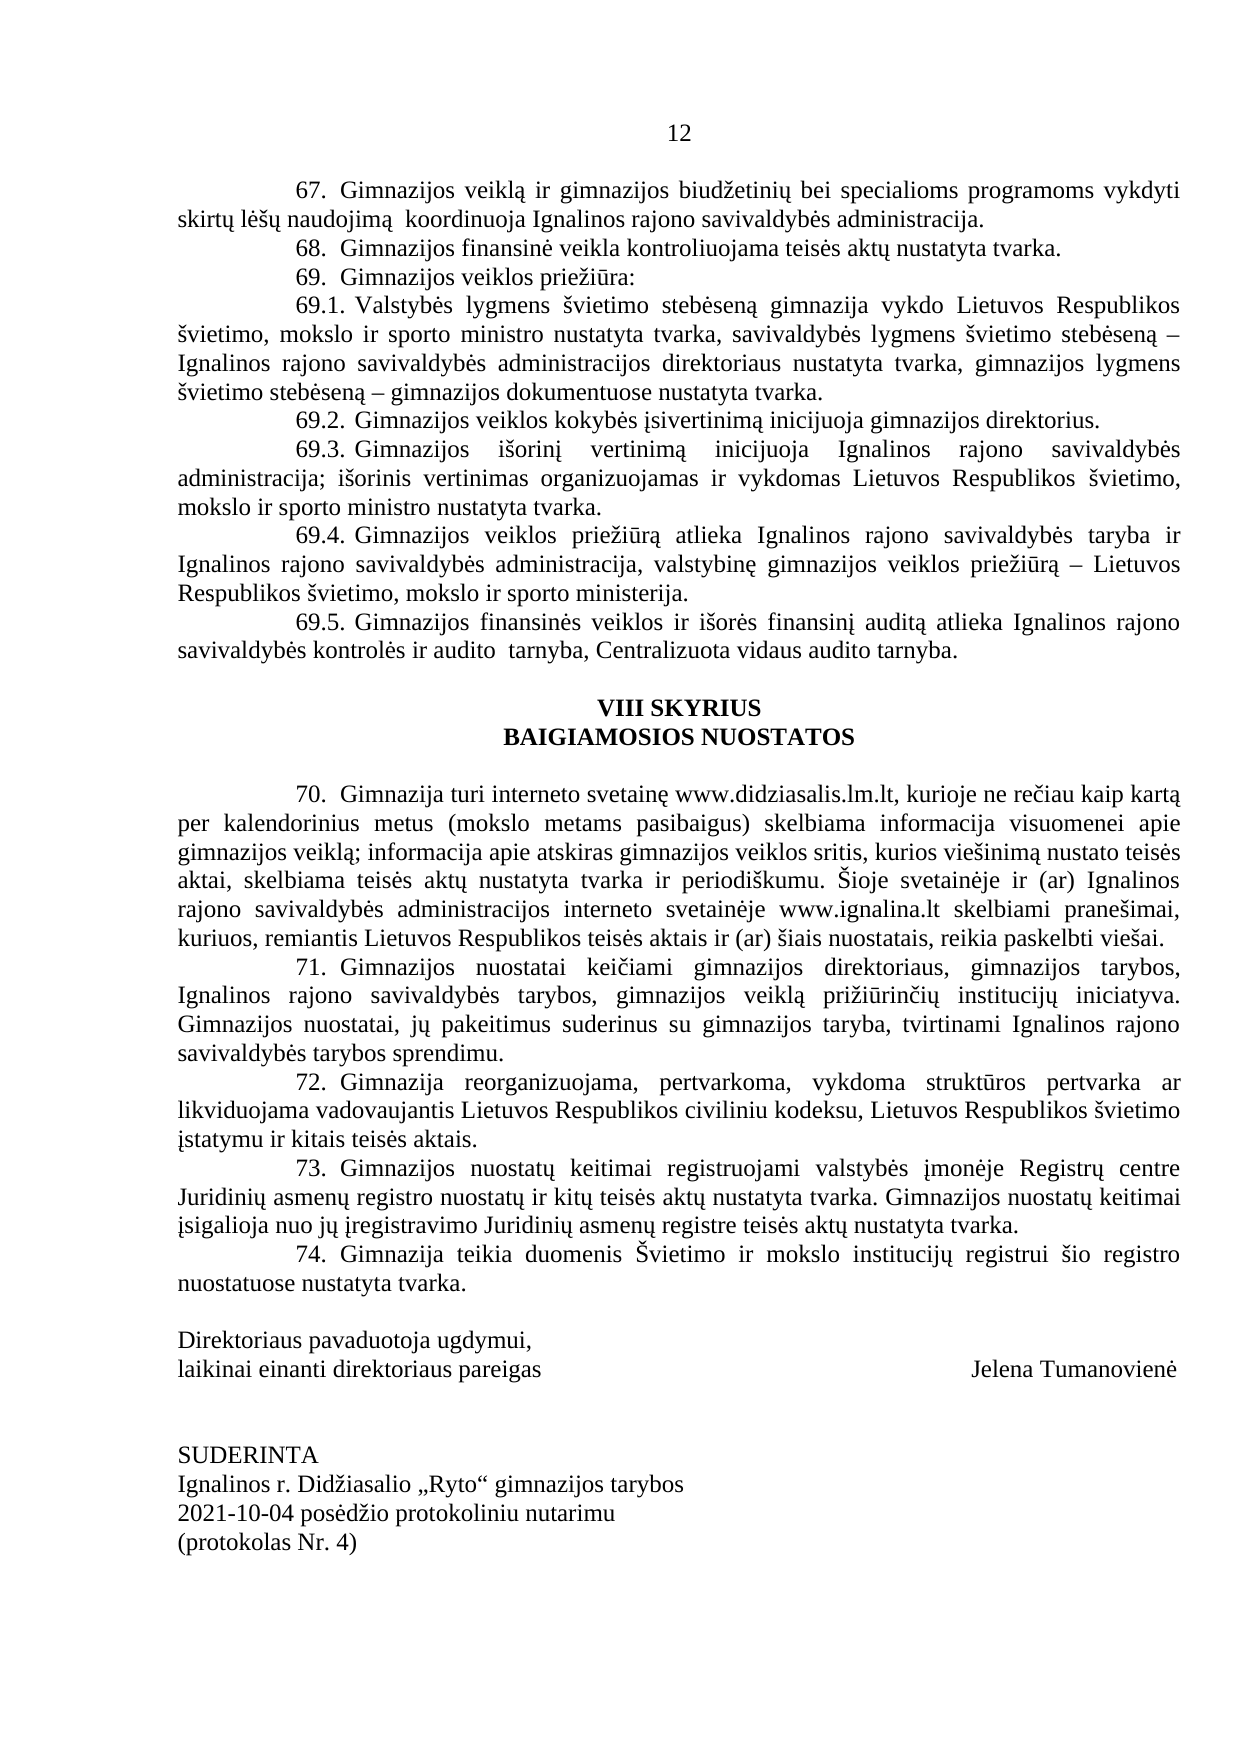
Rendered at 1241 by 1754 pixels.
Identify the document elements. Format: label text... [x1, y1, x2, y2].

text VIII SKYRIUS [177, 693, 1181, 722]
text 69.3. Gimnazijos išorinį vertinimą inicijuoja Ignalinos rajono savivaldybės administracija; išorinis vertinimas organizuojamas ir vykdomas Lietuvos Respublikos švietimo, mokslo ir sporto ministro nustatyta tvarka. [177, 434, 1181, 521]
text 69. Gimnazijos veiklos priežiūra: [177, 262, 1181, 291]
text SUDERINTA [177, 1441, 1181, 1469]
text 69.4. Gimnazijos veiklos priežiūrą atlieka Ignalinos rajono savivaldybės taryba ir Ignalinos rajono savivaldybės administracija, valstybinę gimnazijos veiklos priežiūrą – Lietuvos Respublikos švietimo, mokslo ir sporto ministerija. [177, 521, 1181, 607]
text 68. Gimnazijos finansinė veikla kontroliuojama teisės aktų nustatyta tvarka. [177, 233, 1181, 262]
text 69.5. Gimnazijos finansinės veiklos ir išorės finansinį auditą atlieka Ignalinos rajono savivaldybės kontrolės ir audito tarnyba, Centralizuota vidaus audito tarnyba. [177, 607, 1181, 664]
text 69.1. Valstybės lygmens švietimo stebėseną gimnazija vykdo Lietuvos Respublikos švietimo, mokslo ir sporto ministro nustatyta tvarka, savivaldybės lygmens švietimo stebėseną – Ignalinos rajono savivaldybės administracijos direktoriaus nustatyta tvarka, gimnazijos lygmens švietimo stebėseną – gimnazijos dokumentuose nustatyta tvarka. [177, 291, 1181, 406]
text Ignalinos r. Didžiasalio „Ryto“ gimnazijos tarybos [177, 1469, 1181, 1498]
text laikinai einanti direktoriaus pareigas Jelena Tumanovienė [177, 1354, 1181, 1383]
text 71. Gimnazijos nuostatai keičiami gimnazijos direktoriaus, gimnazijos tarybos, Ignalinos rajono savivaldybės tarybos, gimnazijos veiklą prižiūrinčių institucijų iniciatyva. Gimnazijos nuostatai, jų pakeitimus suderinus su gimnazijos taryba, tvirtinami Ignalinos rajono savivaldybės tarybos sprendimu. [177, 952, 1181, 1067]
text 74. Gimnazija teikia duomenis Švietimo ir mokslo institucijų registrui šio registro nuostatuose nustatyta tvarka. [177, 1239, 1181, 1297]
text 69.2. Gimnazijos veiklos kokybės įsivertinimą inicijuoja gimnazijos direktorius. [177, 406, 1181, 434]
text 70. Gimnazija turi interneto svetainę www.didziasalis.lm.lt, kurioje ne rečiau kaip kartą per kalendorinius metus (mokslo metams pasibaigus) skelbiama informacija visuomenei apie gimnazijos veiklą; informacija apie atskiras gimnazijos veiklos sritis, kurios viešinimą nustato teisės aktai, skelbiama teisės aktų nustatyta tvarka ir periodiškumu. Šioje svetainėje ir (ar) Ignalinos rajono savivaldybės administracijos interneto svetainėje www.ignalina.lt skelbiami pranešimai, kuriuos, remiantis Lietuvos Respublikos teisės aktais ir (ar) šiais nuostatais, reikia paskelbti viešai. [177, 779, 1181, 952]
text BAIGIAMOSIOS NUOSTATOS [177, 722, 1181, 751]
text 67. Gimnazijos veiklą ir gimnazijos biudžetinių bei specialioms programoms vykdyti skirtų lėšų naudojimą koordinuoja Ignalinos rajono savivaldybės administracija. [177, 176, 1181, 233]
text 2021-10-04 posėdžio protokoliniu nutarimu [177, 1498, 1181, 1527]
text (protokolas Nr. 4) [177, 1527, 1181, 1556]
text 72. Gimnazija reorganizuojama, pertvarkoma, vykdoma struktūros pertvarka ar likviduojama vadovaujantis Lietuvos Respublikos civiliniu kodeksu, Lietuvos Respublikos švietimo įstatymu ir kitais teisės aktais. [177, 1067, 1181, 1153]
text Direktoriaus pavaduotoja ugdymui, [177, 1326, 1181, 1354]
text 73. Gimnazijos nuostatų keitimai registruojami valstybės įmonėje Registrų centre Juridinių asmenų registro nuostatų ir kitų teisės aktų nustatyta tvarka. Gimnazijos nuostatų keitimai įsigalioja nuo jų įregistravimo Juridinių asmenų registre teisės aktų nustatyta tvarka. [177, 1153, 1181, 1239]
